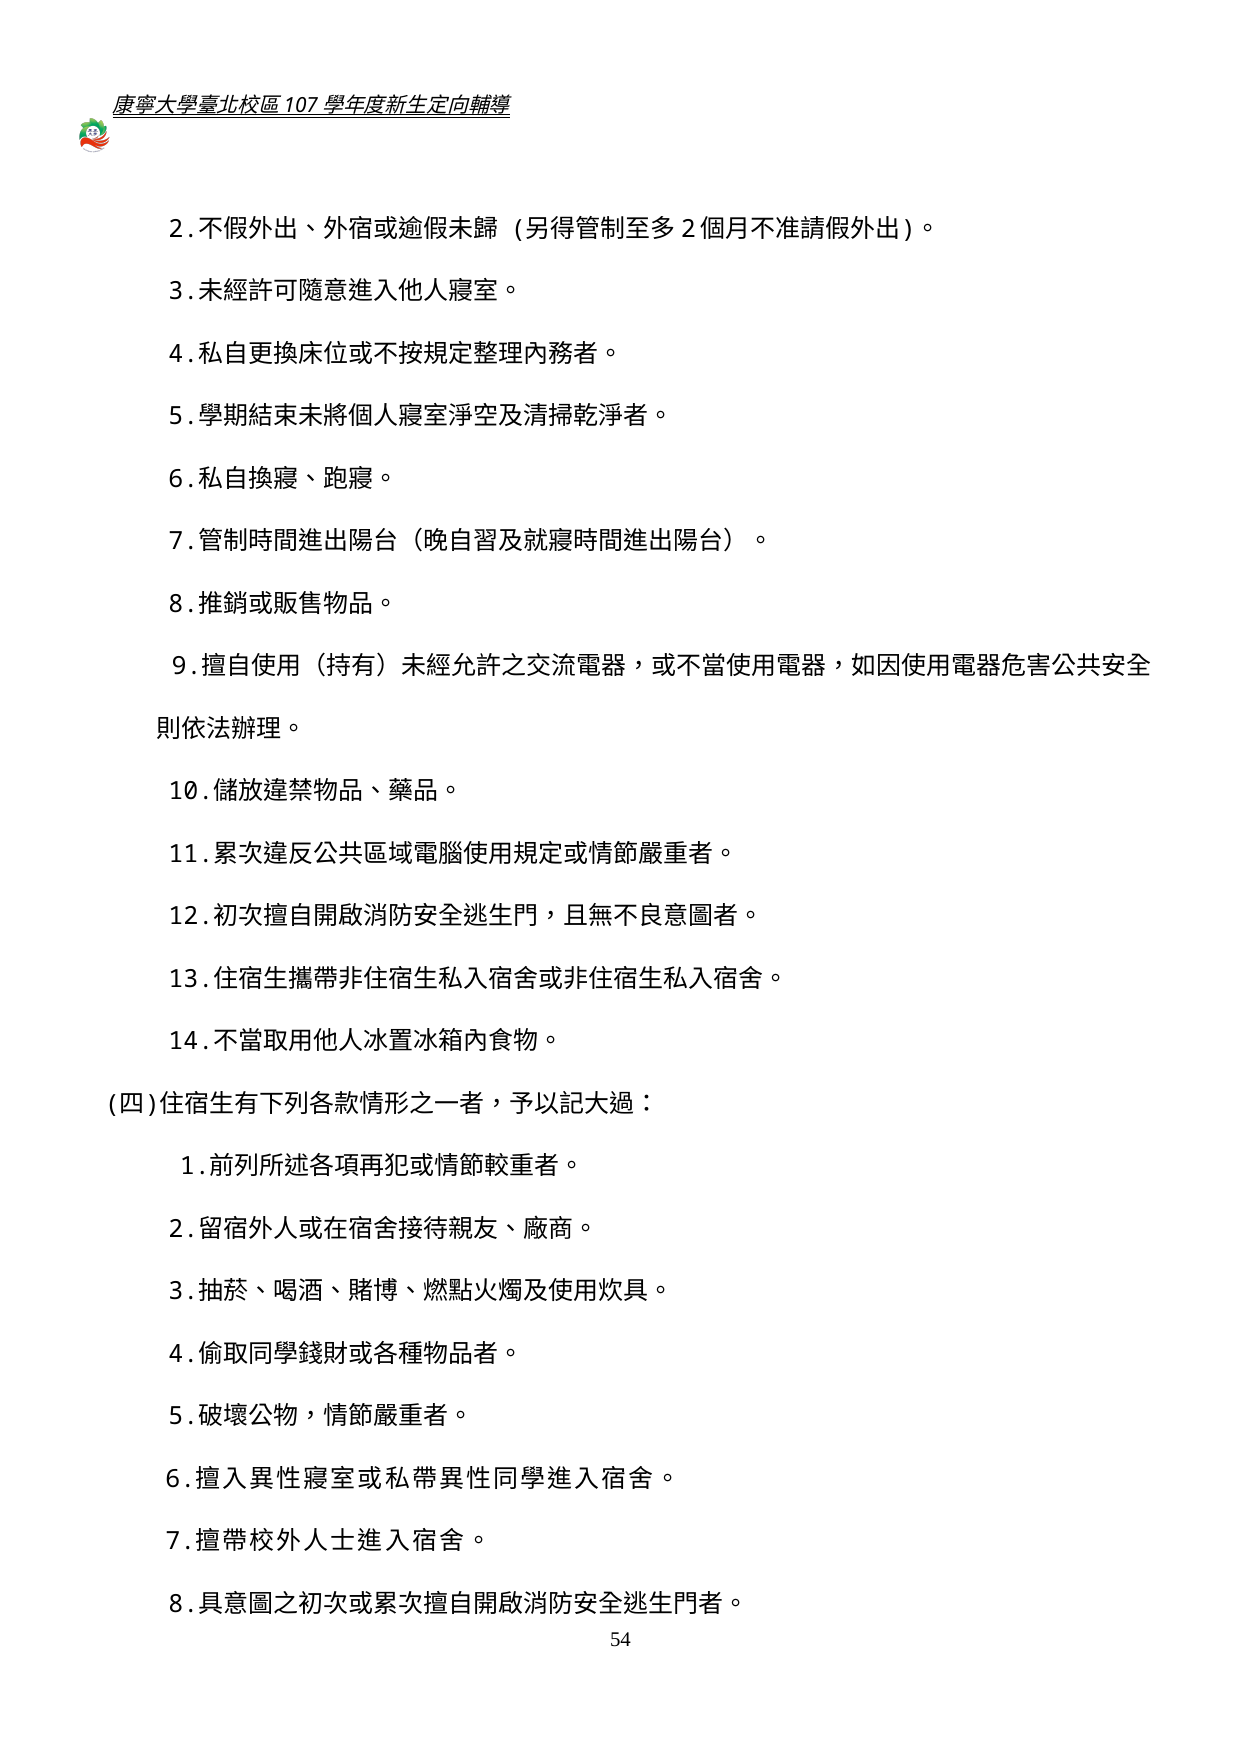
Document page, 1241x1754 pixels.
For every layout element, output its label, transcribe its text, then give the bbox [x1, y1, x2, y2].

text 12.初次擅自開啟消防安全逃生門，且無不良意圖者。 [153, 872, 1165, 935]
text 10.儲放違禁物品、藥品。 [153, 747, 1165, 810]
text 9.擅自使用（持有）未經允許之交流電器，或不當使用電器，如因使用電器危害公共安全則依法辦理。 [156, 622, 1165, 747]
text 13.住宿生攜帶非住宿生私入宿舍或非住宿生私入宿舍。 [153, 935, 1165, 997]
text 7.擅帶校外人士進入宿舍。 [150, 1497, 1165, 1560]
text 5.學期結束未將個人寢室淨空及清掃乾淨者。 [153, 372, 1165, 435]
text 2.留宿外人或在宿舍接待親友、廠商。 [153, 1185, 1165, 1247]
text 14.不當取用他人冰置冰箱內食物。 [153, 997, 1165, 1060]
text 5.破壞公物，情節嚴重者。 [153, 1372, 1165, 1435]
text 3.未經許可隨意進入他人寢室。 [153, 247, 1165, 310]
text (四)住宿生有下列各款情形之一者，予以記大過： 1.前列所述各項再犯或情節較重者。 [104, 1060, 1165, 1185]
text 4.私自更換床位或不按規定整理內務者。 [153, 310, 1165, 372]
text 6.私自換寢、跑寢。 [153, 435, 1165, 497]
text 2.不假外出、外宿或逾假未歸 (另得管制至多2個月不准請假外出)。 [153, 185, 1165, 247]
text 4.偷取同學錢財或各種物品者。 [153, 1310, 1165, 1372]
text 8.推銷或販售物品。 [153, 560, 1165, 622]
text 8.具意圖之初次或累次擅自開啟消防安全逃生門者。 [153, 1560, 1165, 1622]
text 11.累次違反公共區域電腦使用規定或情節嚴重者。 [153, 810, 1165, 872]
text 3.抽菸、喝酒、賭博、燃點火燭及使用炊具。 [153, 1247, 1165, 1310]
text 6.擅入異性寢室或私帶異性同學進入宿舍。 [150, 1435, 1165, 1497]
text 7.管制時間進出陽台（晚自習及就寢時間進出陽台）。 [153, 497, 1165, 560]
